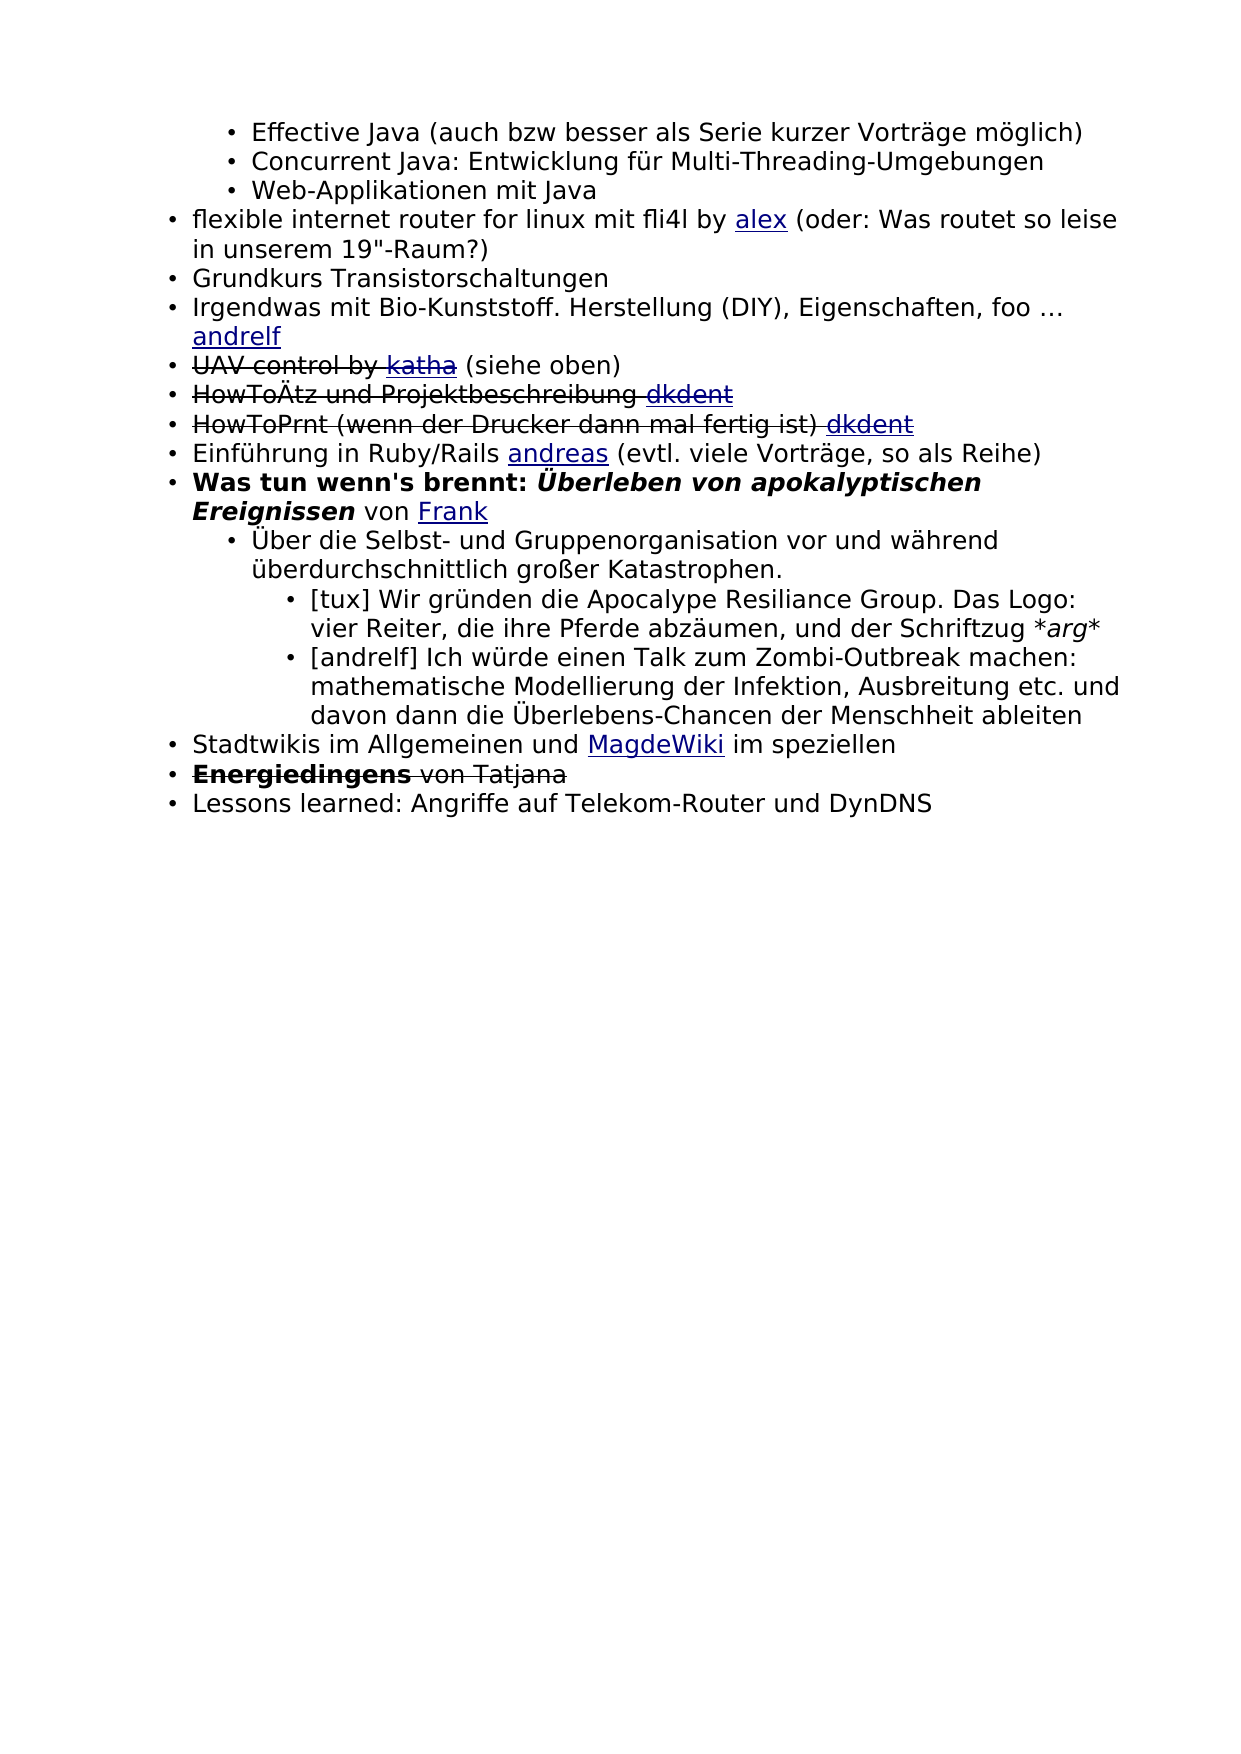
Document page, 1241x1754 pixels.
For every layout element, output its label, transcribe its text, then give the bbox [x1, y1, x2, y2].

list Web-Applikationen mit Java [236, 176, 1122, 206]
list Irgendwas mit Bio-Kunststoff. Herstellung (DIY), Eigenschaften, foo … andrelf [177, 293, 1122, 351]
list [tux] Wir gründen die Apocalype Resiliance Group. Das Logo: vier Reiter, die ihre Pferde abzäumen, und der Schriftzug *arg* [295, 585, 1122, 643]
list Effective Java (auch bzw besser als Serie kurzer Vorträge möglich) [236, 118, 1122, 147]
list Lessons learned: Angriffe auf Telekom-Router und DynDNS [177, 789, 1122, 818]
list HowToPrnt (wenn der Drucker dann mal fertig ist) dkdent [177, 410, 1122, 439]
list UAV control by katha (siehe oben) [177, 351, 1122, 381]
list Was tun wenn's brennt: Überleben von apokalyptischen Ereignissen von Frank [177, 468, 1122, 526]
list HowToÄtz und Projektbeschreibung dkdent [177, 381, 1122, 410]
list Über die Selbst- und Gruppenorganisation vor und während überdurchschnittlich großer Katastrophen. [236, 526, 1122, 585]
list Energiedingens von Tatjana [177, 760, 1122, 789]
list [andrelf] Ich würde einen Talk zum Zombi-Outbreak machen: mathematische Modellierung der Infektion, Ausbreitung etc. und davon dann die Überlebens-Chancen der Menschheit ableiten [295, 643, 1122, 731]
list Stadtwikis im Allgemeinen und MagdeWiki im speziellen [177, 731, 1122, 760]
list Einführung in Ruby/Rails andreas (evtl. viele Vorträge, so als Reihe) [177, 439, 1122, 468]
list Concurrent Java: Entwicklung für Multi-Threading-Umgebungen [236, 147, 1122, 176]
list flexible internet router for linux mit fli4l by alex (oder: Was routet so leise in unserem 19"-Raum?) [177, 206, 1122, 264]
list Grundkurs Transistorschaltungen [177, 264, 1122, 293]
